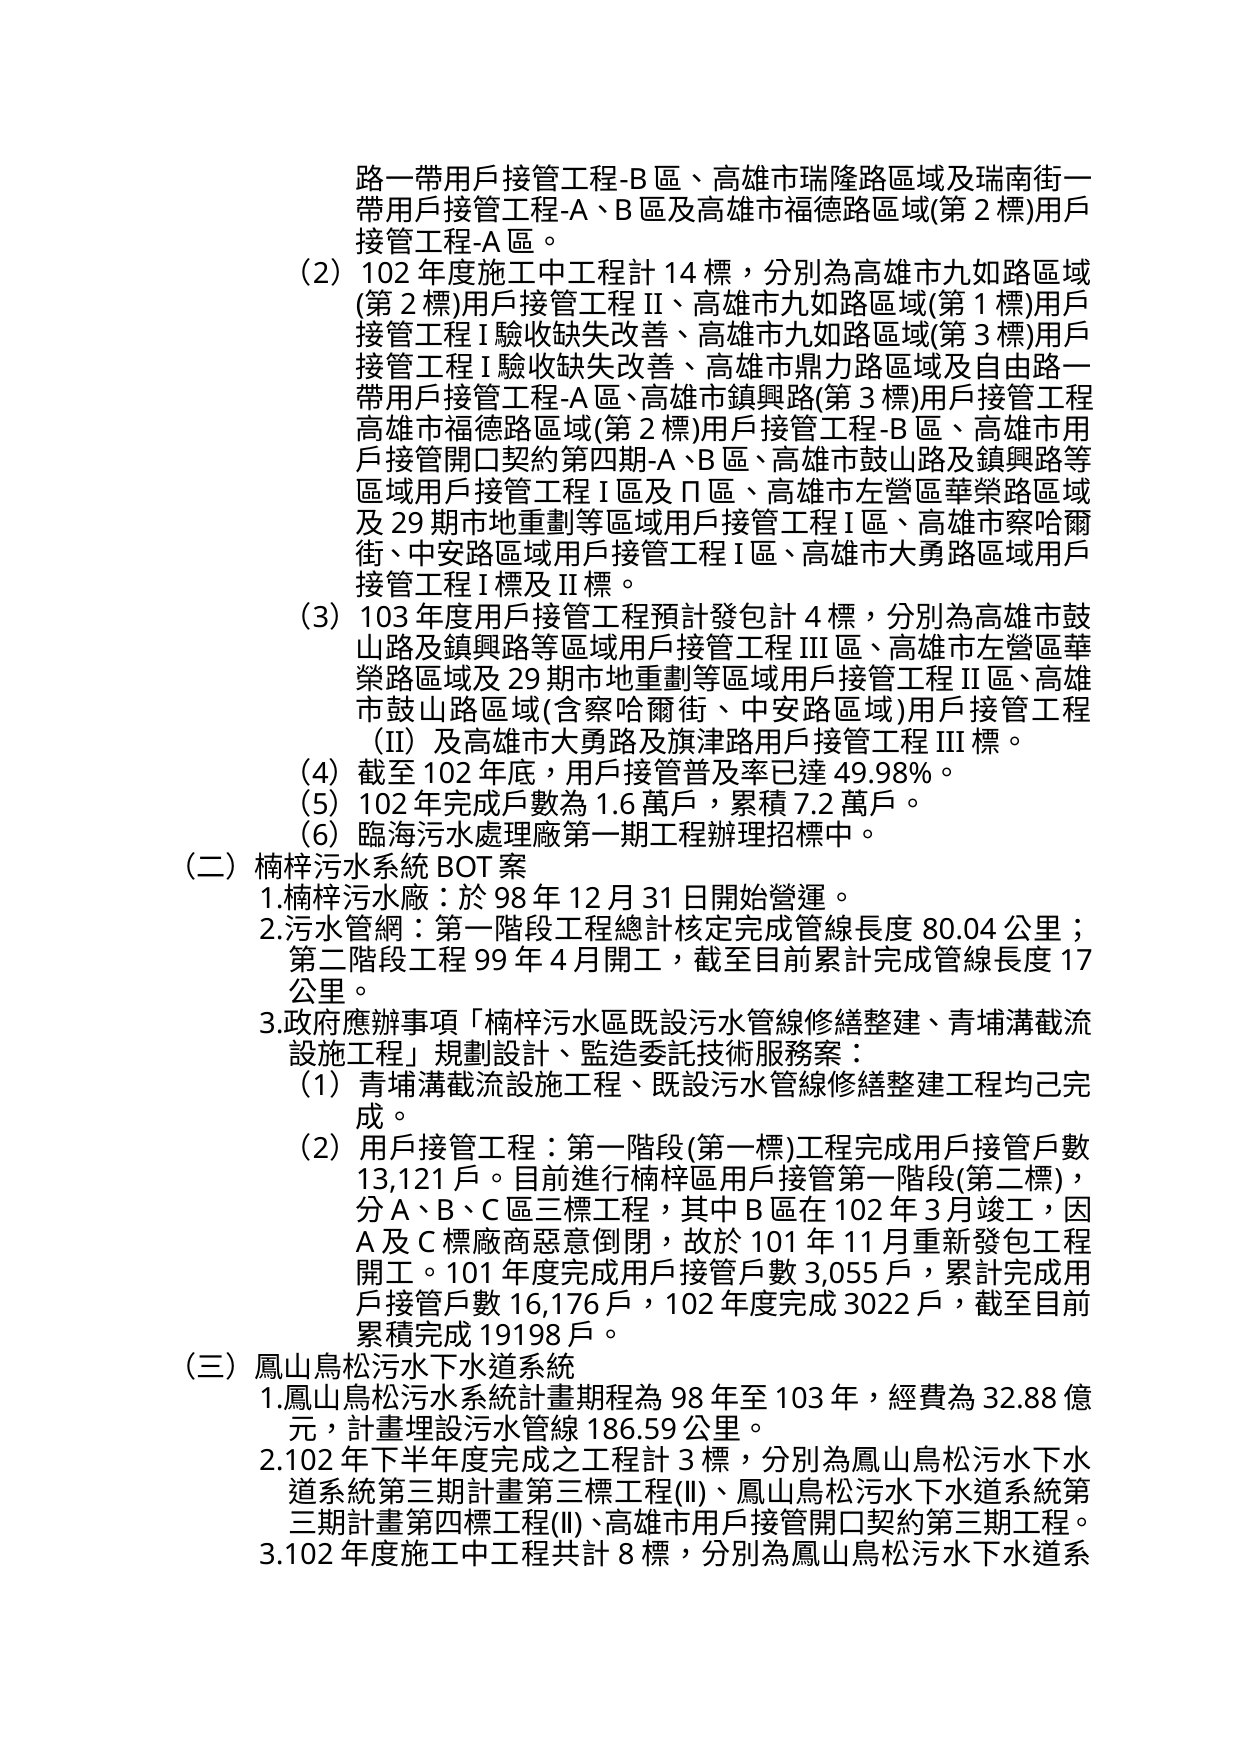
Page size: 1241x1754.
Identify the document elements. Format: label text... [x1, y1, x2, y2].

text 1.鳳山鳥松污水系統計畫期程為98年至103年，經費為32.88億元，計畫埋設污水管線186.59公里。 [259, 1383, 1092, 1446]
text （2）用戶接管工程：第一階段(第一標)工程完成用戶接管戶數13,121戶。目前進行楠梓區用戶接管第一階段(第二標)，分A、B、C區三標工程，其中B區在102年3月竣工，因A及C標廠商惡意倒閉，故於101年11月重新發包工程開工。101年度完成用戶接管戶數3,055戶，累計完成用戶接管戶數16,176戶，102年度完成3022戶，截至目前累積完成19198戶。 [283, 1133, 1092, 1352]
text （三）鳳山鳥松污水下水道系統 [148, 1352, 1092, 1383]
text 3.102年度施工中工程共計8標，分別為鳳山鳥松污水下水道系 [259, 1539, 1092, 1571]
text （4）截至102年底，用戶接管普及率已達49.98%。 [283, 758, 1092, 789]
text （二）楠梓污水系統BOT案 [148, 852, 1092, 883]
text （6）臨海污水處理廠第一期工程辦理招標中。 [283, 821, 1092, 852]
text 路一帶用戶接管工程-B區、高雄市瑞隆路區域及瑞南街一帶用戶接管工程-A、B區及高雄市福德路區域(第2標)用戶接管工程-A區。 [283, 164, 1092, 258]
text 2.污水管網：第一階段工程總計核定完成管線長度80.04公里；第二階段工程99年4月開工，截至目前累計完成管線長度17公里。 [259, 914, 1092, 1008]
text 1.楠梓污水廠：於98年12月31日開始營運。 [259, 883, 1092, 914]
text 2.102年下半年度完成之工程計3標，分別為鳳山鳥松污水下水道系統第三期計畫第三標工程(Ⅱ)、鳳山鳥松污水下水道系統第三期計畫第四標工程(Ⅱ)、高雄市用戶接管開口契約第三期工程。 [259, 1446, 1092, 1539]
text 3.政府應辦事項「楠梓污水區既設污水管線修繕整建、青埔溝截流設施工程」規劃設計、監造委託技術服務案： [259, 1008, 1092, 1071]
text （3）103年度用戶接管工程預計發包計4標，分別為高雄市鼓山路及鎮興路等區域用戶接管工程III區、高雄市左營區華榮路區域及29期市地重劃等區域用戶接管工程II區、高雄市鼓山路區域(含察哈爾街、中安路區域)用戶接管工程（II）及高雄市大勇路及旗津路用戶接管工程III標。 [283, 602, 1092, 758]
text （5）102年完成戶數為1.6萬戶，累積7.2萬戶。 [283, 789, 1092, 821]
text （1）青埔溝截流設施工程、既設污水管線修繕整建工程均己完成。 [283, 1071, 1092, 1133]
text （2）102年度施工中工程計14標，分別為高雄市九如路區域(第2標)用戶接管工程II、高雄市九如路區域(第1標)用戶接管工程I驗收缺失改善、高雄市九如路區域(第3標)用戶接管工程I驗收缺失改善、高雄市鼎力路區域及自由路一帶用戶接管工程-A區、高雄市鎮興路(第3標)用戶接管工程、高雄市福德路區域(第2標)用戶接管工程-B區、高雄市用戶接管開口契約第四期-A、B區、高雄市鼓山路及鎮興路等區域用戶接管工程Ι區及Π區、高雄市左營區華榮路區域及29期市地重劃等區域用戶接管工程Ι區、高雄市察哈爾街、中安路區域用戶接管工程Ι區、高雄市大勇路區域用戶接管工程I標及II標。 [283, 258, 1092, 602]
